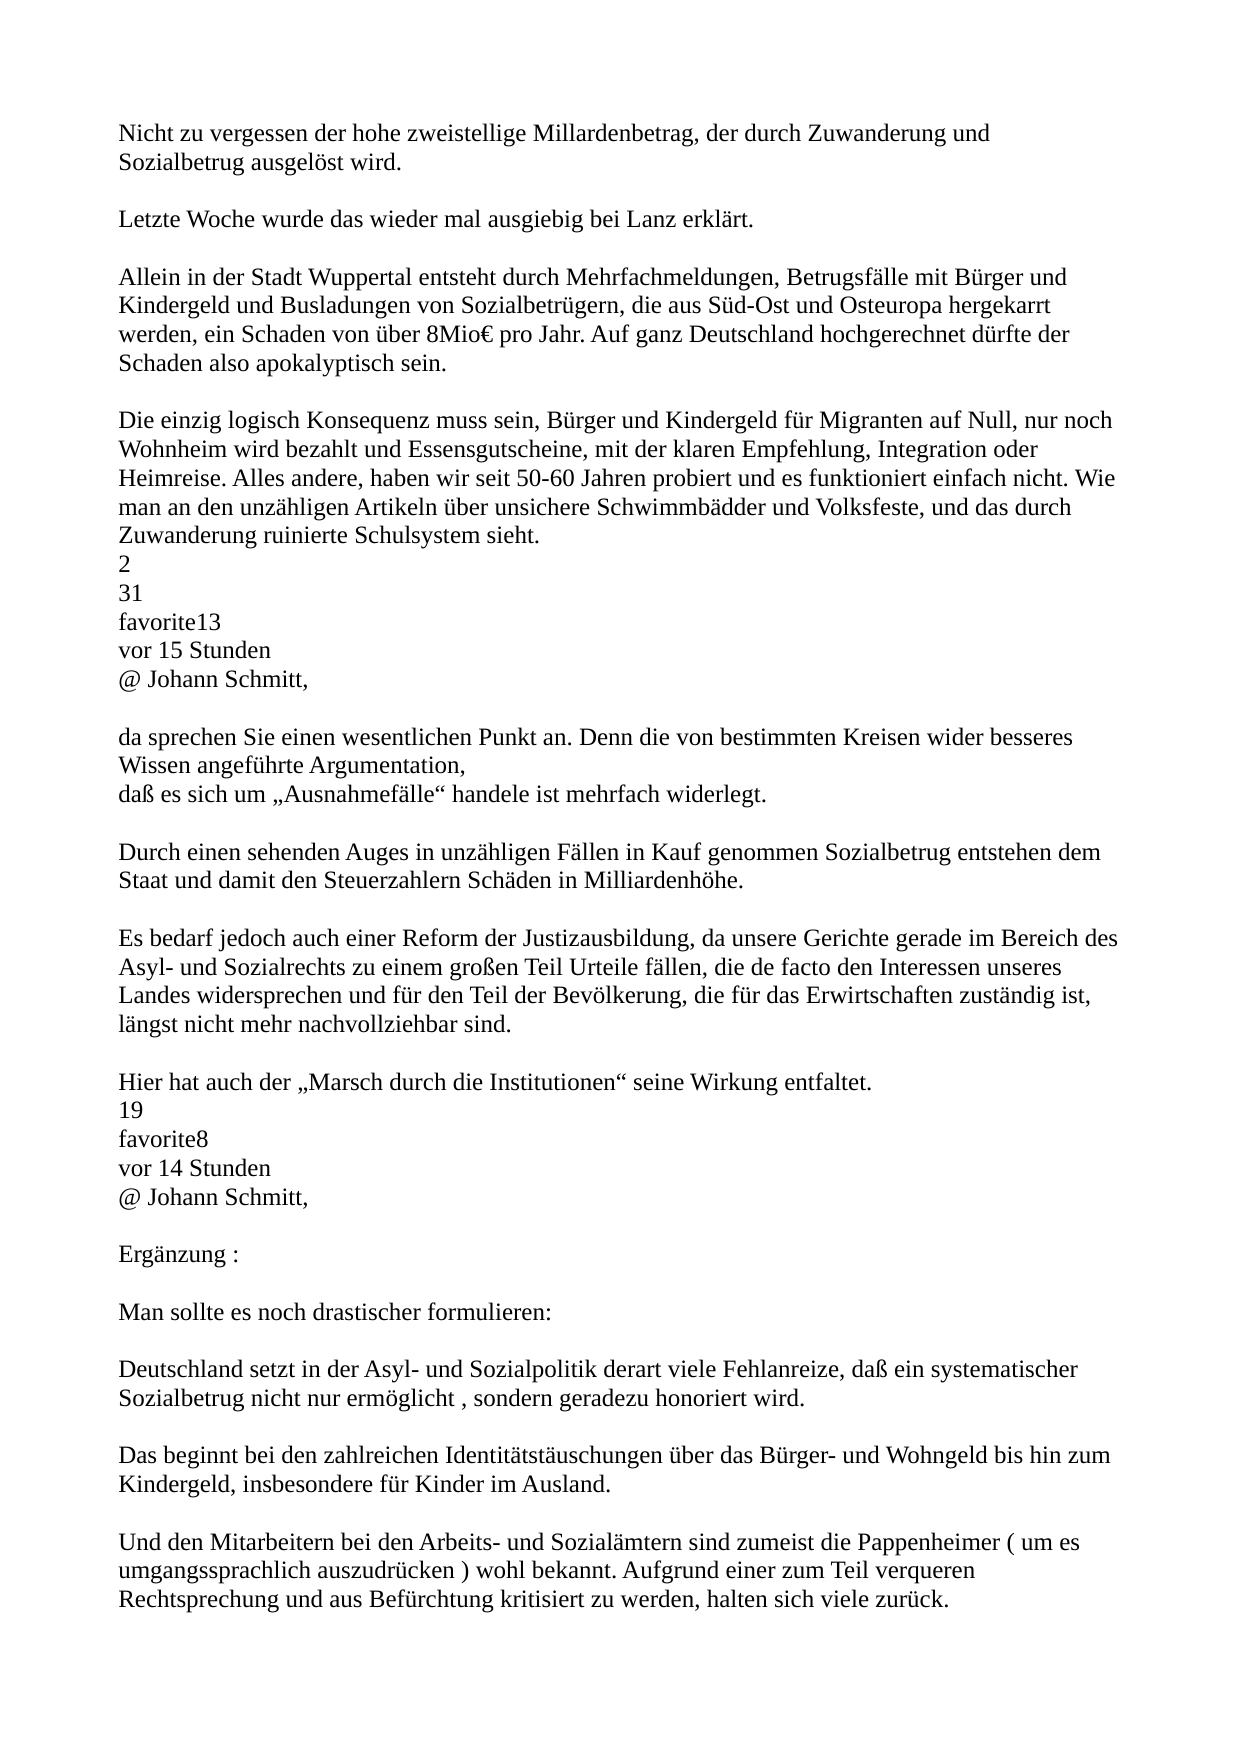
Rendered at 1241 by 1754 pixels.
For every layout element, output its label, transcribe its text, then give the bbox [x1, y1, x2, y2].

text 31 [118, 578, 1122, 607]
text 19 [118, 1096, 1122, 1124]
text favorite13 [118, 607, 1122, 636]
text favorite8 [118, 1124, 1122, 1153]
text vor 14 Stunden [118, 1153, 1122, 1182]
text 2 [118, 549, 1122, 578]
text vor 15 Stunden [118, 636, 1122, 664]
text @ Johann Schmitt, Ergänzung : Man sollte es noch drastischer formulieren: Deutschland setzt in der Asyl- und Sozialpolitik derart viele Fehlanreize, daß ein systematischer Sozialbetrug nicht nur ermöglicht , sondern geradezu honoriert wird. Das beginnt bei den zahlreichen Identitätstäuschungen über das Bürger- und Wohngeld bis hin zum Kindergeld, insbesondere für Kinder im Ausland. Und den Mitarbeitern bei den Arbeits- und Sozialämtern sind zumeist die Pappenheimer ( um es umgangssprachlich auszudrücken ) wohl bekannt. Aufgrund einer zum Teil verqueren Rechtsprechung und aus Befürchtung kritisiert zu werden, halten sich viele zurück. [118, 1182, 1122, 1613]
text @ Johann Schmitt, da sprechen Sie einen wesentlichen Punkt an. Denn die von bestimmten Kreisen wider besseres Wissen angeführte Argumentation, daß es sich um „Ausnahmefälle“ handele ist mehrfach widerlegt. Durch einen sehenden Auges in unzähligen Fällen in Kauf genommen Sozialbetrug entstehen dem Staat und damit den Steuerzahlern Schäden in Milliardenhöhe. Es bedarf jedoch auch einer Reform der Justizausbildung, da unsere Gerichte gerade im Bereich des Asyl- und Sozialrechts zu einem großen Teil Urteile fällen, die de facto den Interessen unseres Landes widersprechen und für den Teil der Bevölkerung, die für das Erwirtschaften zuständig ist, längst nicht mehr nachvollziehbar sind. Hier hat auch der „Marsch durch die Institutionen“ seine Wirkung entfaltet. [118, 664, 1122, 1096]
text Nicht zu vergessen der hohe zweistellige Millardenbetrag, der durch Zuwanderung und Sozialbetrug ausgelöst wird. Letzte Woche wurde das wieder mal ausgiebig bei Lanz erklärt. Allein in der Stadt Wuppertal entsteht durch Mehrfachmeldungen, Betrugsfälle mit Bürger und Kindergeld und Busladungen von Sozialbetrügern, die aus Süd-Ost und Osteuropa hergekarrt werden, ein Schaden von über 8Mio€ pro Jahr. Auf ganz Deutschland hochgerechnet dürfte der Schaden also apokalyptisch sein. Die einzig logisch Konsequenz muss sein, Bürger und Kindergeld für Migranten auf Null, nur noch Wohnheim wird bezahlt und Essensgutscheine, mit der klaren Empfehlung, Integration oder Heimreise. Alles andere, haben wir seit 50-60 Jahren probiert und es funktioniert einfach nicht. Wie man an den unzähligen Artikeln über unsichere Schwimmbädder und Volksfeste, und das durch Zuwanderung ruinierte Schulsystem sieht. [118, 118, 1122, 549]
